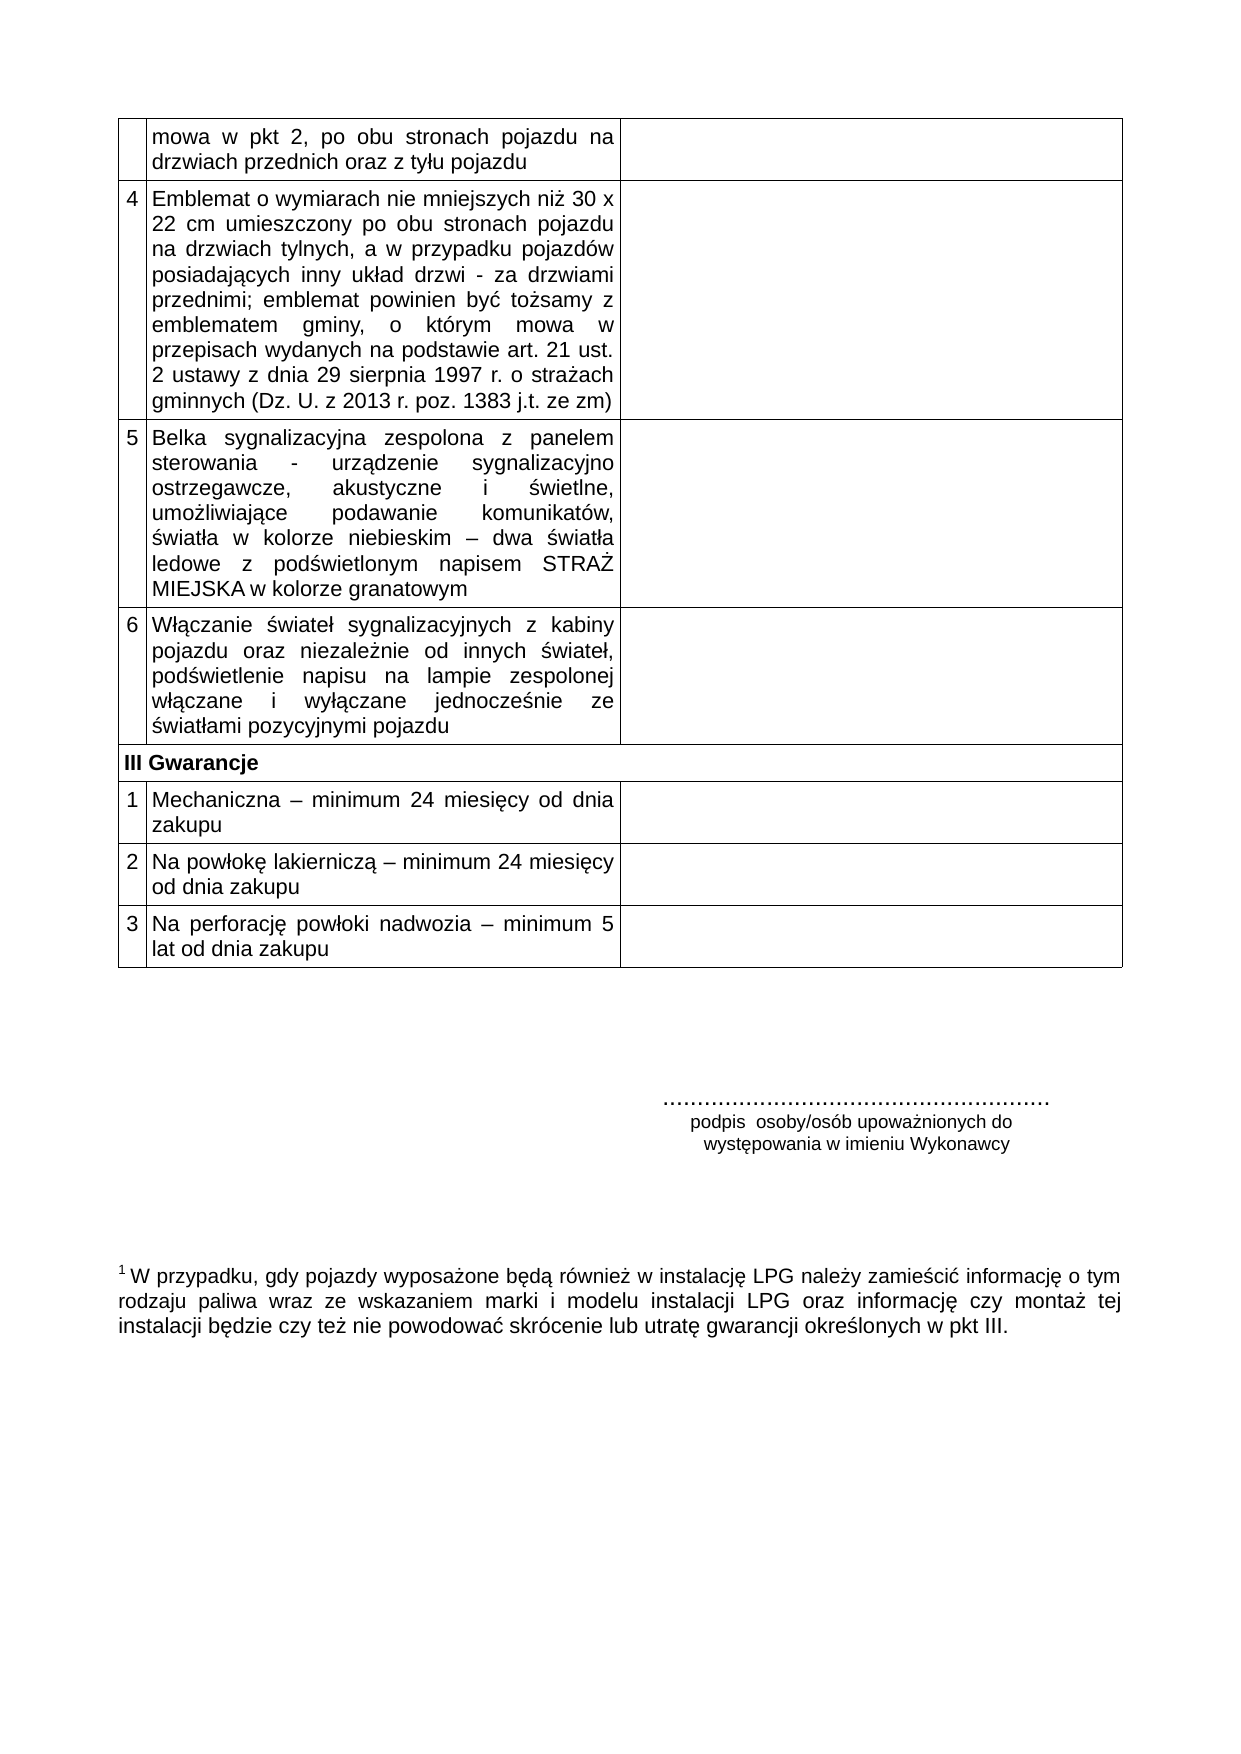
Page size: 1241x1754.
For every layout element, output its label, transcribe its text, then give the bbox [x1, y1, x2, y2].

table_cell Emblemat o wymiarach nie mniejszych niż 30 x 22 cm umieszczony po obu stronach pojazdu na drzwiach tylnych, a w przypadku pojazdów posiadających inny układ drzwi - za drzwiami przednimi; emblemat powinien być tożsamy z emblematem gminy, o którym mowa w przepisach wydanych na podstawie art. 21 ust. 2 ustawy z dnia 29 sierpnia 1997 r. o strażach gminnych (Dz. U. z 2013 r. poz. 1383 j.t. ze zm) [147, 181, 620, 418]
table_cell [621, 608, 1122, 744]
table_cell 3 [119, 906, 146, 967]
table_cell Na powłokę lakierniczą – minimum 24 miesięcy od dnia zakupu [147, 844, 620, 905]
table_cell 1 [119, 782, 146, 843]
text podpis osoby/osób upoważnionych do [591, 1111, 1122, 1132]
text ........................................................ [591, 1082, 1122, 1111]
table_cell Belka sygnalizacyjna zespolona z panelem sterowania - urządzenie sygnalizacyjno ostrzegawcze, akustyczne i świetlne, umożliwiające podawanie komunikatów, światła w kolorze niebieskim – dwa światła ledowe z podświetlonym napisem STRAŻ MIEJSKA w kolorze granatowym [147, 420, 620, 607]
table_cell 4 [119, 181, 146, 418]
table_cell 5 [119, 420, 146, 607]
table_cell [621, 420, 1122, 607]
table_cell [621, 844, 1122, 905]
table_cell [621, 782, 1122, 843]
table_cell [119, 119, 146, 180]
table_cell mowa w pkt 2, po obu stronach pojazdu na drzwiach przednich oraz z tyłu pojazdu [147, 119, 620, 180]
table_cell Na perforację powłoki nadwozia – minimum 5 lat od dnia zakupu [147, 906, 620, 967]
text występowania w imieniu Wykonawcy [591, 1132, 1122, 1154]
table_cell 2 [119, 844, 146, 905]
table_cell 6 [119, 608, 146, 744]
table_cell Mechaniczna – minimum 24 miesięcy od dnia zakupu [147, 782, 620, 843]
text 1 W przypadku, gdy pojazdy wyposażone będą również w instalację LPG należy zamieścić informację o tym rodzaju paliwa wraz ze wskazaniem marki i modelu instalacji LPG oraz informację czy montaż tej instalacji będzie czy też nie powodować skrócenie lub utratę gwarancji określonych w pkt III. [118, 1262, 1122, 1338]
table_cell Włączanie świateł sygnalizacyjnych z kabiny pojazdu oraz niezależnie od innych świateł, podświetlenie napisu na lampie zespolonej włączane i wyłączane jednocześnie ze światłami pozycyjnymi pojazdu [147, 608, 620, 744]
table_cell [621, 906, 1122, 967]
table_cell III Gwarancje [119, 745, 1122, 781]
table_cell [621, 119, 1122, 180]
table_cell [621, 181, 1122, 418]
